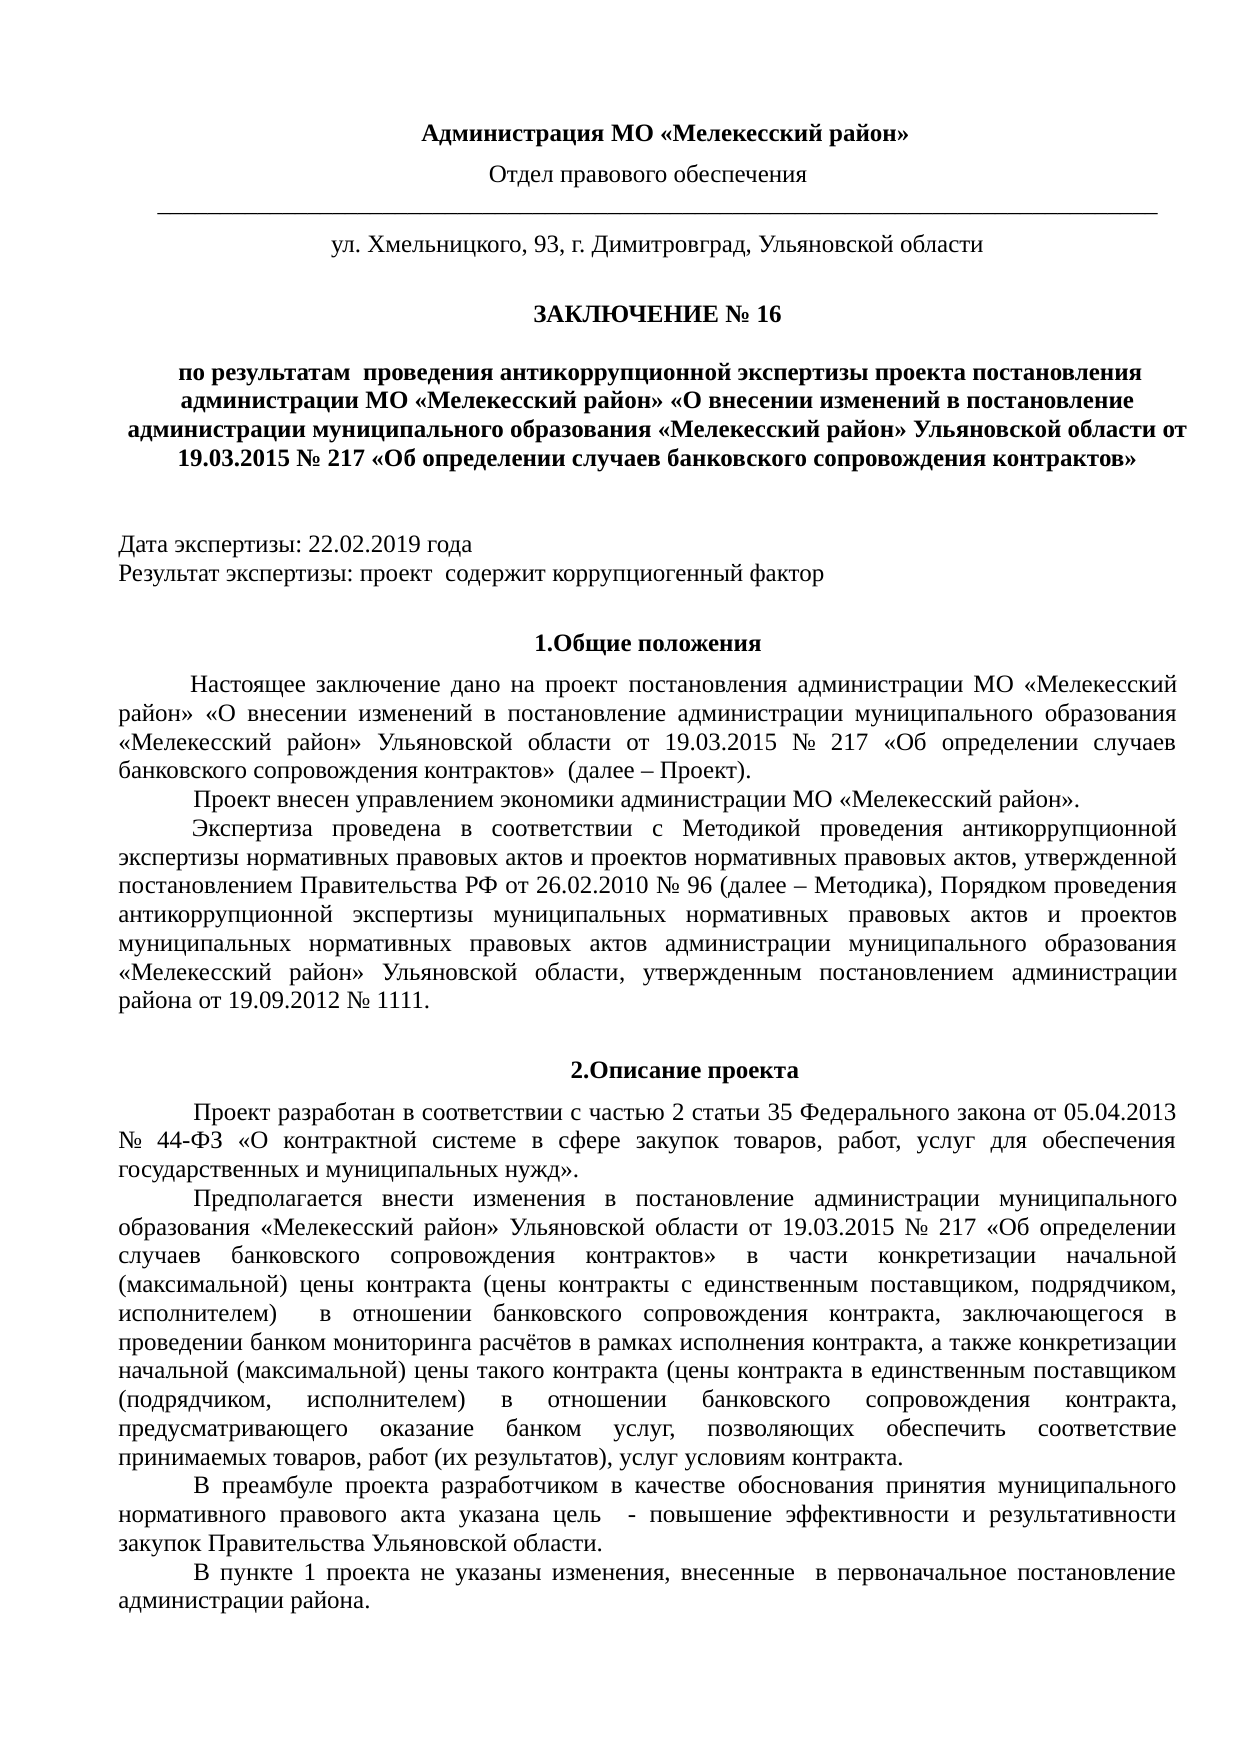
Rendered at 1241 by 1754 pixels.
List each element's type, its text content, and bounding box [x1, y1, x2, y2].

text Проект разработан в соответствии с частью 2 статьи 35 Федерального закона от 05.04.2013 № 44-ФЗ «О контрактной системе в сфере закупок товаров, работ, услуг для обеспечения государственных и муниципальных нужд». [118, 1097, 1177, 1183]
text ________________________________________________________________________________ [118, 188, 1196, 217]
text 1.Общие положения [118, 628, 1177, 657]
text Проект внесен управлением экономики администрации МО «Мелекесский район». [118, 784, 1177, 813]
text ул. Хмельницкого, 93, г. Димитровград, Ульяновской области [118, 229, 1196, 258]
text по результатам проведения антикоррупционной экспертизы проекта постановления администрации МО «Мелекесский район» «О внесении изменений в постановление администрации муниципального образования «Мелекесский район» Ульяновской области от 19.03.2015 № 217 «Об определении случаев банковского сопровождения контрактов» [118, 357, 1196, 472]
text 2.Описание проекта [118, 1056, 1177, 1084]
text Предполагается внести изменения в постановление администрации муниципального образования «Мелекесский район» Ульяновской области от 19.03.2015 № 217 «Об определении случаев банковского сопровождения контрактов» в части конкретизации начальной (максимальной) цены контракта (цены контракты с единственным поставщиком, подрядчиком, исполнителем) в отношении банковского сопровождения контракта, заключающегося в проведении банком мониторинга расчётов в рамках исполнения контракта, а также конкретизации начальной (максимальной) цены такого контракта (цены контракта в единственным поставщиком (подрядчиком, исполнителем) в отношении банковского сопровождения контракта, предусматривающего оказание банком услуг, позволяющих обеспечить соответствие принимаемых товаров, работ (их результатов), услуг условиям контракта. [118, 1183, 1177, 1471]
text Результат экспертизы: проект содержит коррупциогенный фактор [118, 558, 1177, 587]
text Настоящее заключение дано на проект постановления администрации МО «Мелекесский район» «О внесении изменений в постановление администрации муниципального образования «Мелекесский район» Ульяновской области от 19.03.2015 № 217 «Об определении случаев банковского сопровождения контрактов» (далее – Проект). [118, 669, 1177, 784]
text Экспертиза проведена в соответствии с Методикой проведения антикоррупционной экспертизы нормативных правовых актов и проектов нормативных правовых актов, утвержденной постановлением Правительства РФ от 26.02.2010 № 96 (далее – Методика), Порядком проведения антикоррупционной экспертизы муниципальных нормативных правовых актов и проектов муниципальных нормативных правовых актов администрации муниципального образования «Мелекесский район» Ульяновской области, утвержденным постановлением администрации района от 19.09.2012 № 1111. [118, 813, 1177, 1014]
text В пункте 1 проекта не указаны изменения, внесенные в первоначальное постановление администрации района. [118, 1557, 1177, 1614]
text Администрация МО «Мелекесский район» [118, 118, 1212, 147]
text Дата экспертизы: 22.02.2019 года [118, 529, 1177, 558]
text Отдел правового обеспечения [118, 159, 1177, 188]
text ЗАКЛЮЧЕНИЕ № 16 [118, 299, 1196, 328]
text В преамбуле проекта разработчиком в качестве обоснования принятия муниципального нормативного правового акта указана цель - повышение эффективности и результативности закупок Правительства Ульяновской области. [118, 1471, 1177, 1557]
